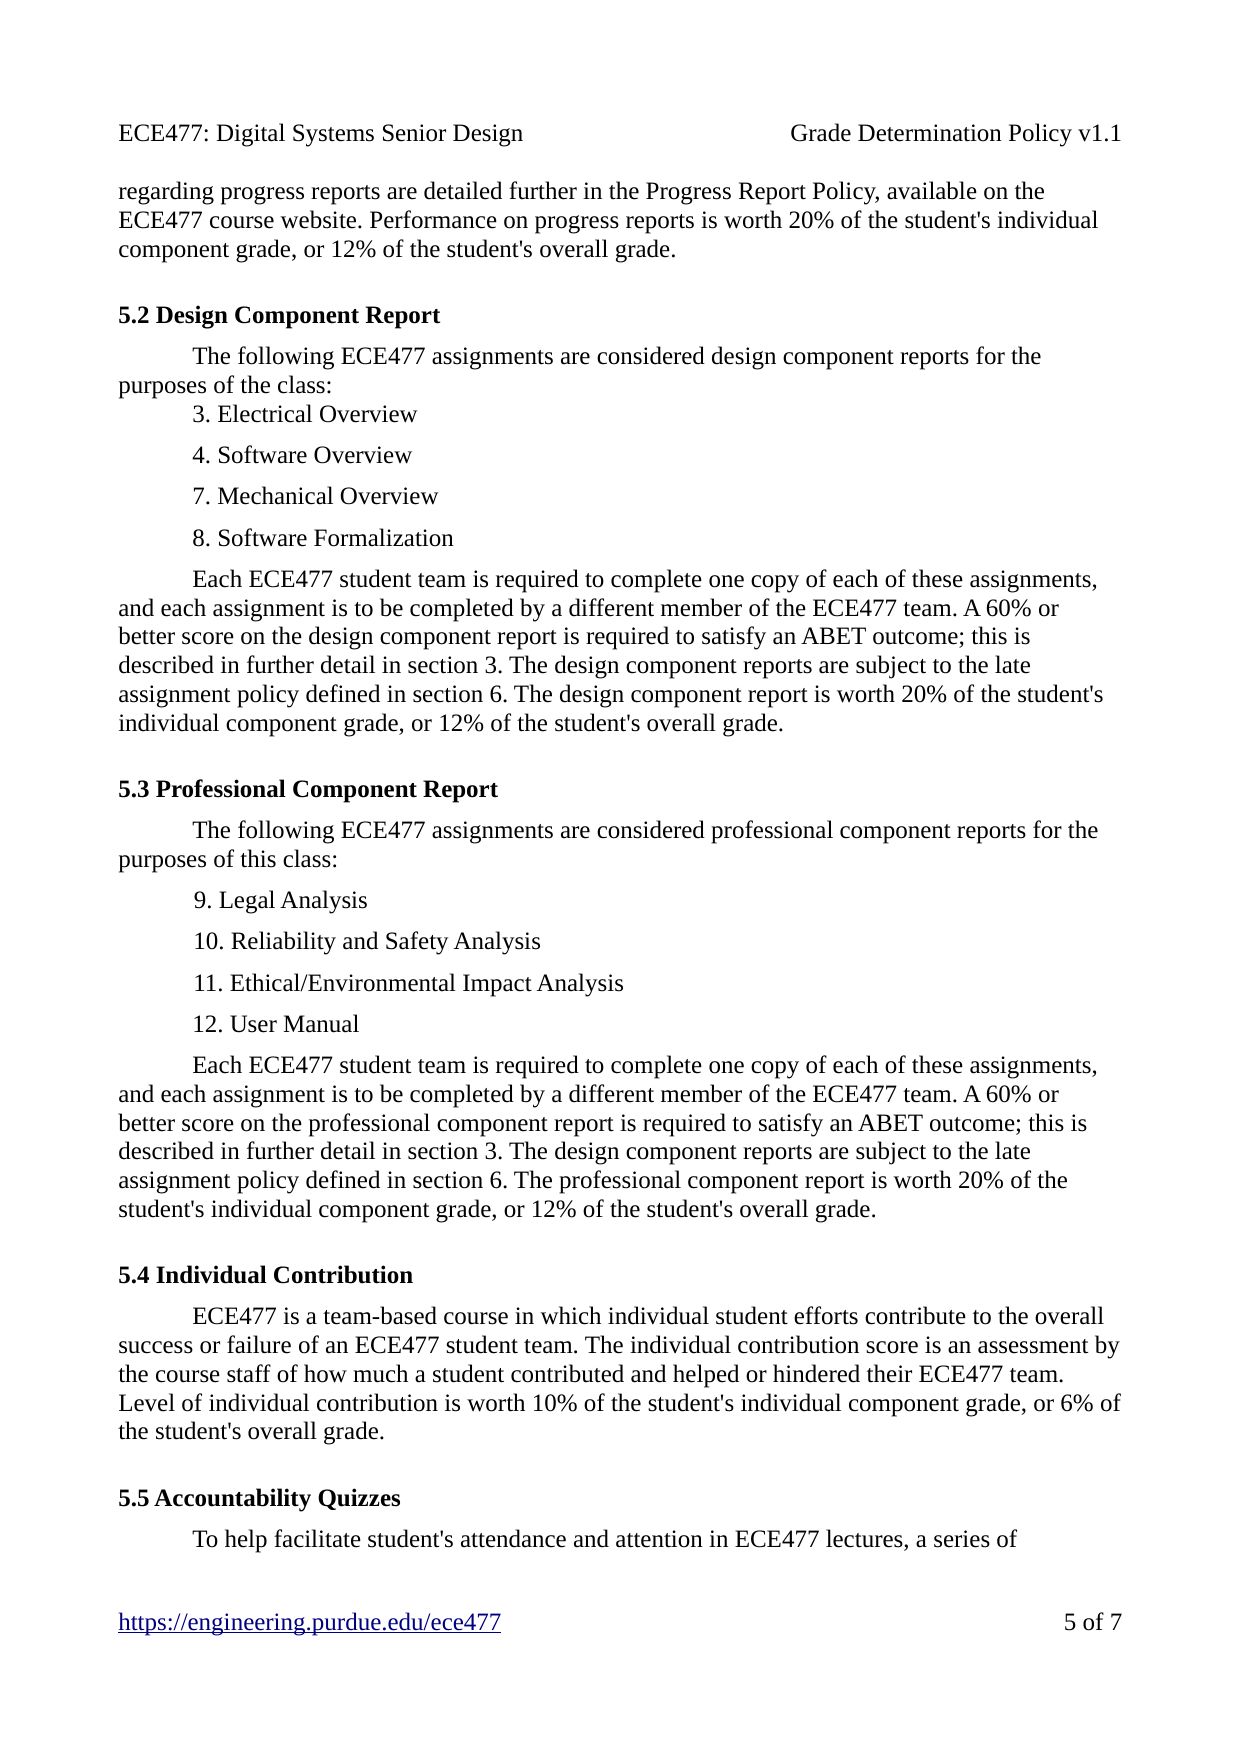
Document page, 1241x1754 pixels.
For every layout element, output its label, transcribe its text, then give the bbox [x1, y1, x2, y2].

subtitle 5.2 Design Component Report [118, 300, 1122, 329]
subtitle 5.3 Professional Component Report [118, 774, 1122, 803]
list 12. User Manual [118, 1009, 1122, 1038]
subtitle 5.5 Accountability Quizzes [118, 1483, 1122, 1511]
subtitle 5.4 Individual Contribution [118, 1260, 1122, 1289]
text The following ECE477 assignments are considered professional component reports for the purposes of this class: [118, 815, 1122, 873]
list 11. Ethical/Environmental Impact Analysis [156, 968, 1122, 996]
text ECE477 is a team-based course in which individual student efforts contribute to the overall success or failure of an ECE477 student team. The individual contribution score is an assessment by the course staff of how much a student contributed and helped or hindered their ECE477 team. Level of individual contribution is worth 10% of the student's individual component grade, or 6% of the student's overall grade. [118, 1301, 1122, 1445]
text The following ECE477 assignments are considered design component reports for the purposes of the class: 3. Electrical Overview [118, 341, 1122, 428]
text regarding progress reports are detailed further in the Progress Report Policy, available on the ECE477 course website. Performance on progress reports is worth 20% of the student's individual component grade, or 12% of the student's overall grade. [118, 176, 1122, 263]
text 4. Software Overview [118, 440, 1122, 469]
text 7. Mechanical Overview [118, 481, 1122, 510]
text To help facilitate student's attendance and attention in ECE477 lectures, a series of [118, 1524, 1122, 1553]
list 9. Legal Analysis [120, 885, 1122, 914]
list 10. Reliability and Safety Analysis [156, 926, 1122, 955]
text 8. Software Formalization [118, 523, 1122, 551]
text Each ECE477 student team is required to complete one copy of each of these assignments, and each assignment is to be completed by a different member of the ECE477 team. A 60% or better score on the professional component report is required to satisfy an ABET outcome; this is described in further detail in section 3. The design component reports are subject to the late assignment policy defined in section 6. The professional component report is worth 20% of the student's individual component grade, or 12% of the student's overall grade. [118, 1050, 1122, 1223]
text Each ECE477 student team is required to complete one copy of each of these assignments, and each assignment is to be completed by a different member of the ECE477 team. A 60% or better score on the design component report is required to satisfy an ABET outcome; this is described in further detail in section 3. The design component reports are subject to the late assignment policy defined in section 6. The design component report is worth 20% of the student's individual component grade, or 12% of the student's overall grade. [118, 564, 1122, 736]
